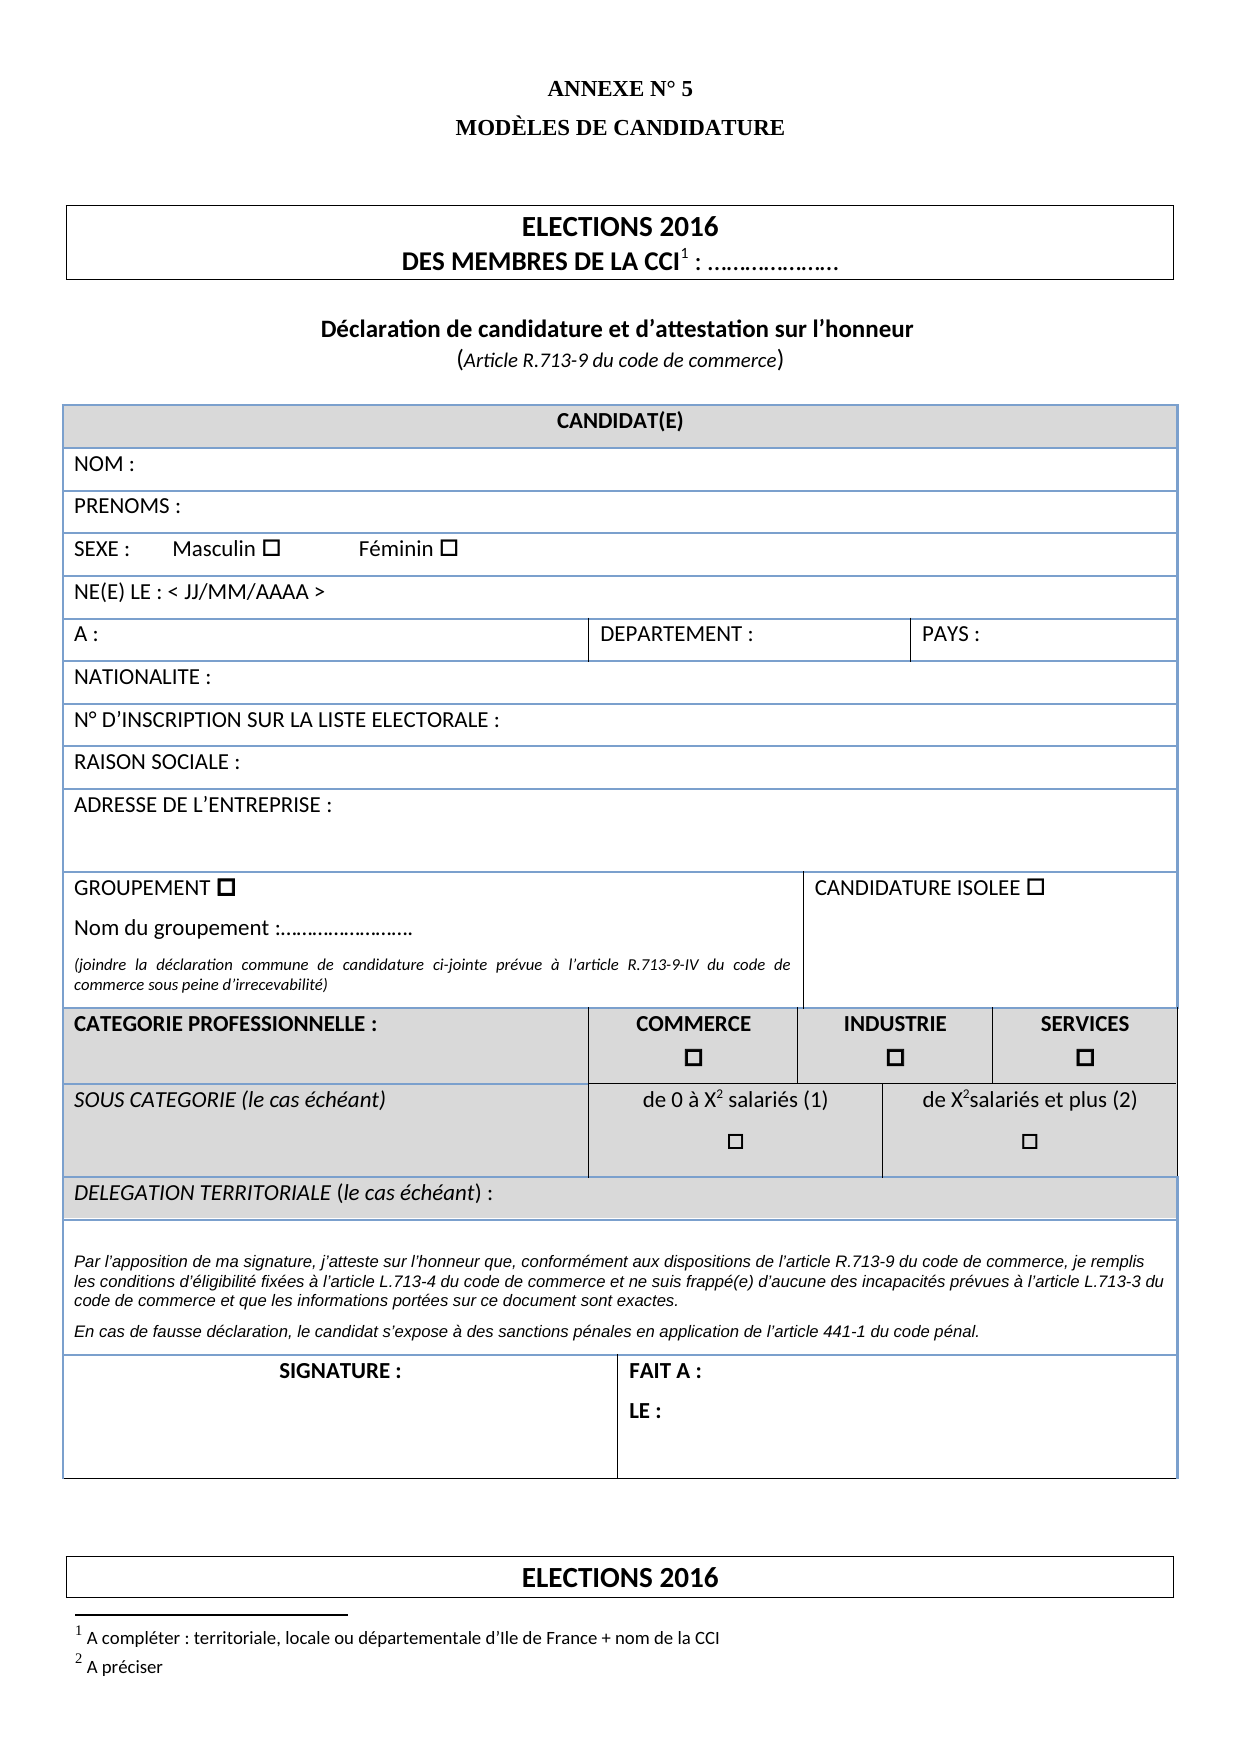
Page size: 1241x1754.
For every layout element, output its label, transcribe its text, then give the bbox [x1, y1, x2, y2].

text ELECTIONS 2016 [67, 206, 1173, 241]
table_cell A : [64, 620, 588, 660]
table_cell [618, 1479, 1177, 1556]
table_cell PRENOMS : [64, 492, 1176, 532]
table_cell NOM : [64, 449, 1176, 489]
table_cell ADRESSE DE L’ENTREPRISE : [64, 790, 1176, 871]
text DES MEMBRES DE LA CCI : ………………… [67, 241, 1173, 279]
table_cell FAIT A : LE : [618, 1356, 1176, 1477]
table_cell NATIONALITE : [64, 662, 1176, 703]
table_cell SIGNATURE : [64, 1356, 617, 1477]
table_cell Féminin  [348, 534, 1176, 575]
table_cell DELEGATION TERRITORIALE (le cas échéant) : [64, 1178, 1176, 1218]
table_cell SOUS CATEGORIE (le cas échéant) [64, 1085, 588, 1176]
text Déclaration de candidature et d’attestation sur l’honneur [75, 313, 1165, 343]
text MODÈLES DE CANDIDATURE [75, 114, 1165, 140]
table_cell COMMERCE  [589, 1009, 797, 1083]
table_cell INDUSTRIE  [798, 1009, 992, 1083]
table_cell NE(E) LE : < JJ/MM/AAAA > [64, 577, 1176, 617]
text (Article R.713-9 du code de commerce) [75, 343, 1165, 374]
table_cell PAYS : [911, 620, 1176, 660]
table_cell Masculin  [161, 534, 347, 575]
table_cell GROUPEMENT  Nom du groupement :……………………. (joindre la déclaration commune de candidature ci-jointe prévue à l’article R.713-9-IV du code de commerce sous peine d’irrecevabilité) [64, 873, 803, 1007]
table_cell SERVICES  [993, 1009, 1177, 1083]
table_cell de 0 à X salariés (1) [589, 1084, 882, 1133]
table_cell CANDIDATURE ISOLEE  [804, 873, 1176, 1007]
table_header CANDIDAT(E) [64, 406, 1176, 447]
table_cell [63, 1479, 618, 1556]
table_cell SEXE : [64, 534, 161, 575]
text A compléter : territoriale, locale ou départementale d’Ile de France + nom de la CCI [75, 1621, 1165, 1650]
table_cell CATEGORIE PROFESSIONNELLE : [64, 1009, 588, 1083]
table_cell N° D’INSCRIPTION SUR LA LISTE ELECTORALE : [64, 705, 1176, 745]
table_cell RAISON SOCIALE : [64, 747, 1176, 788]
table_cell DEPARTEMENT : [589, 620, 910, 660]
table_cell  [883, 1133, 1177, 1176]
text ELECTIONS 2016 [67, 1557, 1173, 1597]
table_cell  [589, 1133, 882, 1176]
text ANNEXE N° 5 [75, 75, 1165, 101]
table_cell de X2salariés et plus (2) [883, 1083, 1177, 1133]
table_cell Par l’apposition de ma signature, j’atteste sur l’honneur que, conformément aux dispositions de l’article R.713-9 du code de commerce, je remplis les conditions d’éligibilité fixées à l’article L.713-4 du code de commerce et ne suis frappé(e) d’aucune des incapacités prévues à l’article L.713-3 du code de commerce et que les informations portées sur ce document sont exactes. En cas de fausse déclaration, le candidat s’expose à des sanctions pénales en application de l’article 441-1 du code pénal. [64, 1221, 1176, 1354]
